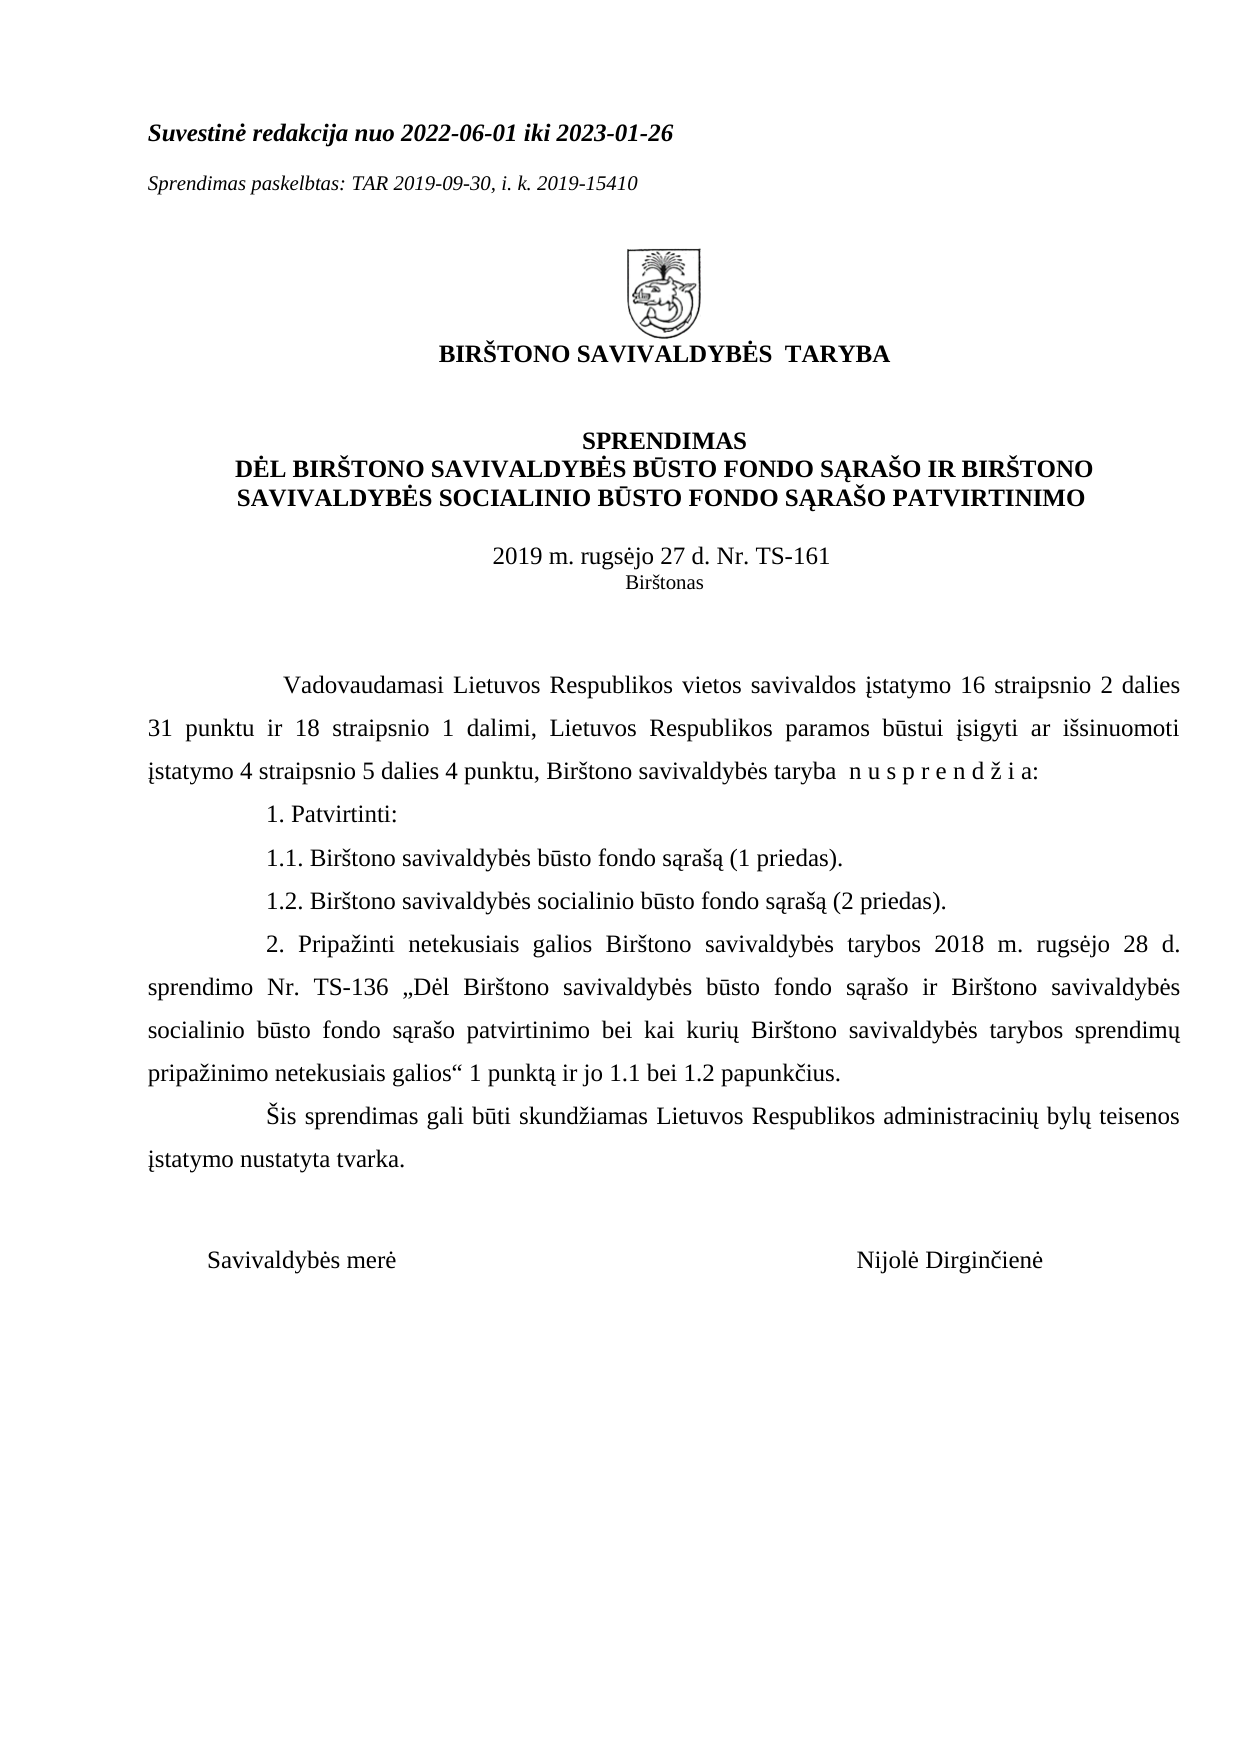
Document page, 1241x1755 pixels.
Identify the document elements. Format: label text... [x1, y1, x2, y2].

text Suvestinė redakcija nuo 2022-06-01 iki 2023-01-26 [148, 118, 1181, 147]
text 1.1. Birštono savivaldybės būsto fondo sąrašą (1 priedas). [148, 843, 1181, 871]
text Vadovaudamasi Lietuvos Respublikos vietos savivaldos įstatymo 16 straipsnio 2 dalies 31 punktu ir 18 straipsnio 1 dalimi, Lietuvos Respublikos paramos būstui įsigyti ar išsinuomoti įstatymo 4 straipsnio 5 dalies 4 punktu, Birštono savivaldybės taryba n u s p r e n d ž i a: [148, 670, 1181, 785]
text Šis sprendimas gali būti skundžiamas Lietuvos Respublikos administracinių bylų teisenos įstatymo nustatyta tvarka. [148, 1101, 1181, 1173]
text Savivaldybės merė Nijolė Dirginčienė [148, 1245, 1181, 1274]
text Birštonas [148, 569, 1181, 594]
text 2019 m. rugsėjo 27 d. Nr. TS-161 [148, 541, 1181, 569]
text Sprendimas paskelbtas: TAR 2019-09-30, i. k. 2019-15410 [148, 171, 1181, 195]
text DĖL BIRŠTONO SAVIVALDYBĖS BŪSTO FONDO SĄRAŠO IR BIRŠTONO SAVIVALDYBĖS SOCIALINIO BŪSTO FONDO SĄRAŠO PATVIRTINIMO [148, 454, 1181, 512]
text 2. Pripažinti netekusiais galios Birštono savivaldybės tarybos 2018 m. rugsėjo 28 d. sprendimo Nr. TS-136 „Dėl Birštono savivaldybės būsto fondo sąrašo ir Birštono savivaldybės socialinio būsto fondo sąrašo patvirtinimo bei kai kurių Birštono savivaldybės tarybos sprendimų pripažinimo netekusiais galios“ 1 punktą ir jo 1.1 bei 1.2 papunkčius. [148, 929, 1181, 1087]
text 1. Patvirtinti: [148, 799, 1181, 828]
text 1.2. Birštono savivaldybės socialinio būsto fondo sąrašą (2 priedas). [148, 886, 1181, 914]
text SPRENDIMAS [148, 426, 1181, 454]
text BIRŠTONO SAVIVALDYBĖS TARYBA [148, 339, 1181, 368]
